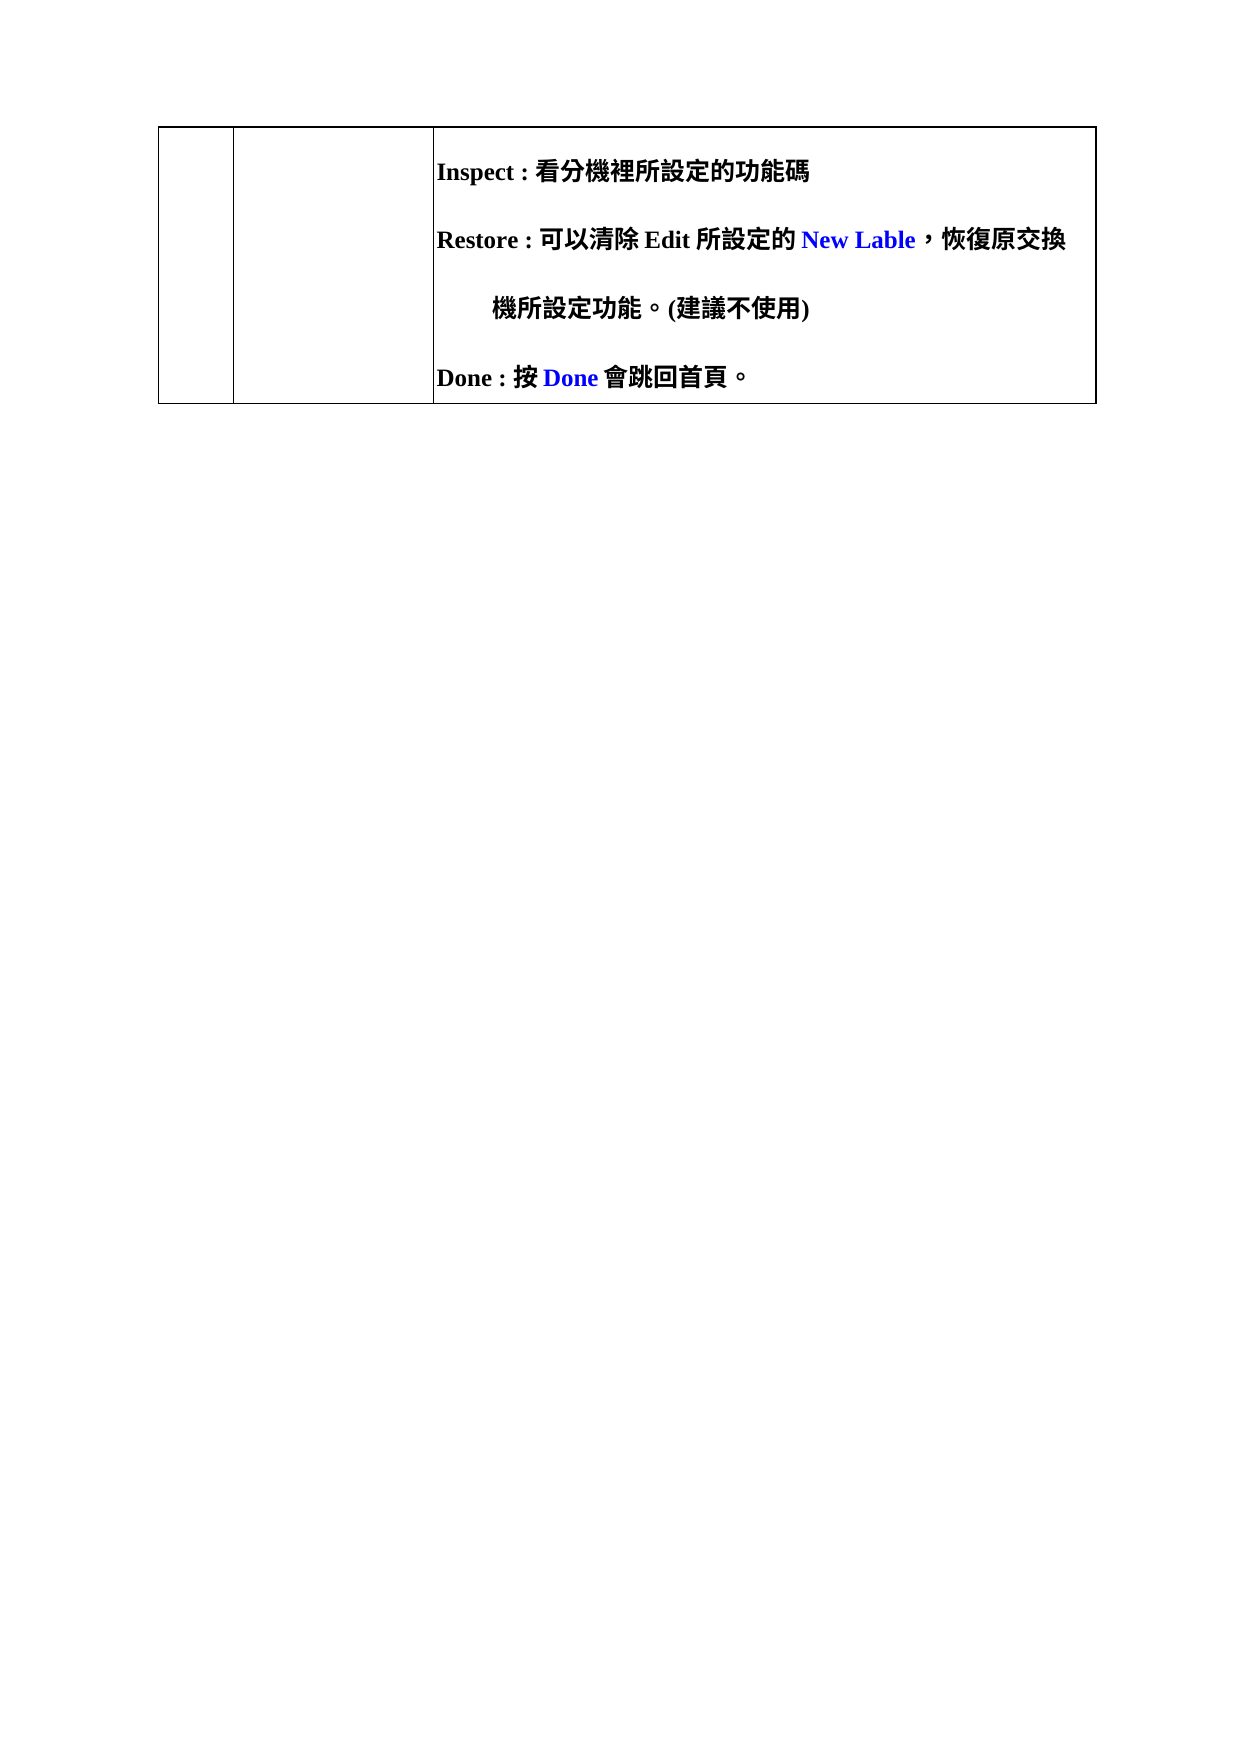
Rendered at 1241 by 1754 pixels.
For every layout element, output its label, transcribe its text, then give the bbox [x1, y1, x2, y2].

table_cell Inspect : 看分機裡所設定的功能碼 Restore : 可以清除Edit 所設定的New Lable，恢復原交換 機所設定功能。(建議不使用) Done : 按Done會跳回首頁。 [434, 128, 1095, 403]
table_cell [159, 128, 233, 403]
table_cell [234, 128, 433, 403]
